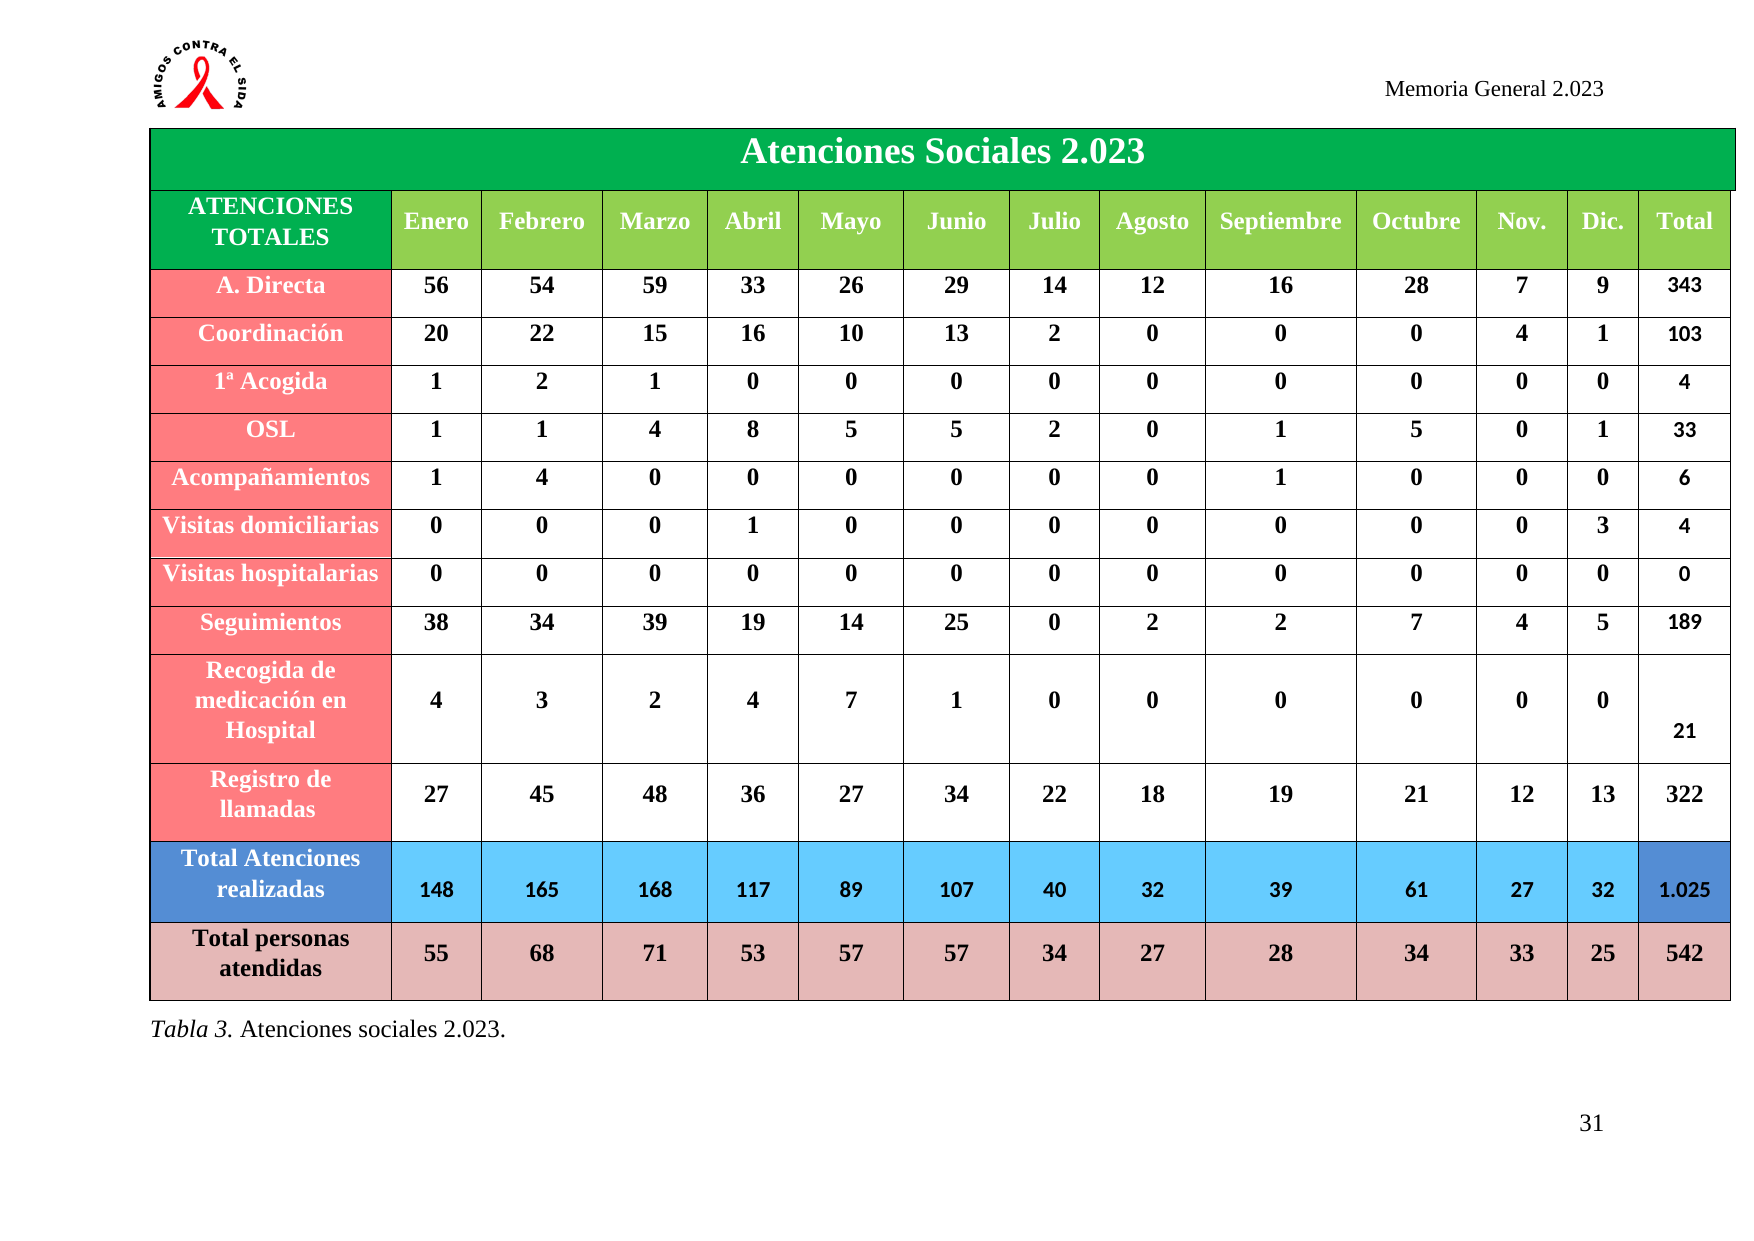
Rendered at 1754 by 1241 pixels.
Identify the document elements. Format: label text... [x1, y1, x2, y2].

table_cell 10 [799, 318, 903, 365]
table_cell 117 [708, 842, 798, 922]
table_cell 0 [1100, 559, 1205, 606]
table_cell 343 [1639, 270, 1730, 317]
table_cell 5 [799, 414, 903, 461]
table_cell Octubre [1357, 191, 1476, 269]
table_cell 0 [1357, 462, 1476, 509]
table_cell 12 [1477, 764, 1567, 841]
table_cell 8 [708, 414, 798, 461]
table_cell 33 [1639, 414, 1730, 461]
table_cell 20 [392, 318, 481, 365]
table_cell 0 [1010, 655, 1099, 763]
table_cell 33 [708, 270, 798, 317]
table_cell 0 [1357, 655, 1476, 763]
table_cell 0 [1568, 462, 1638, 509]
table_cell 0 [1477, 414, 1567, 461]
table_cell 22 [482, 318, 602, 365]
table_cell 0 [799, 510, 903, 557]
table_cell 33 [1477, 923, 1567, 1000]
table_cell 5 [1357, 414, 1476, 461]
table_cell Visitas domiciliarias [151, 510, 391, 557]
table_cell 21 [1639, 655, 1730, 763]
table_cell 0 [1477, 655, 1567, 763]
table_cell 0 [603, 559, 707, 606]
table_cell 27 [392, 764, 481, 841]
table_cell 0 [392, 510, 481, 557]
table_cell 103 [1639, 318, 1730, 365]
table_cell 2 [1010, 318, 1099, 365]
table_cell 9 [1568, 270, 1638, 317]
table_cell 6 [1639, 462, 1730, 509]
table_cell 0 [799, 559, 903, 606]
table_cell 36 [708, 764, 798, 841]
table_cell 0 [1357, 318, 1476, 365]
table_cell 0 [1206, 366, 1356, 413]
table_cell Visitas hospitalarias [151, 559, 391, 606]
table_cell 4 [1639, 510, 1730, 557]
table_cell 0 [1639, 559, 1730, 606]
table_cell 0 [1010, 559, 1099, 606]
table_cell 0 [1100, 462, 1205, 509]
text Tabla 3. Atenciones sociales 2.023. [150, 1014, 1604, 1042]
table_cell Junio [904, 191, 1009, 269]
table_cell 32 [1100, 842, 1205, 922]
table_cell 18 [1100, 764, 1205, 841]
table_cell 0 [603, 510, 707, 557]
table_cell [1731, 763, 1735, 841]
table_cell 1 [392, 462, 481, 509]
table_cell 57 [799, 923, 903, 1000]
table_cell 55 [392, 923, 481, 1000]
table_cell 0 [1477, 462, 1567, 509]
table_cell 39 [1206, 842, 1356, 922]
table_cell 14 [1010, 270, 1099, 317]
table_cell 13 [1568, 764, 1638, 841]
table_cell 0 [1477, 510, 1567, 557]
table_cell 1 [1568, 414, 1638, 461]
table_cell [1731, 558, 1735, 606]
table_cell [1731, 461, 1735, 509]
table_cell 0 [904, 366, 1009, 413]
table_cell 0 [708, 462, 798, 509]
table_cell Total personas atendidas [151, 923, 391, 1000]
table_cell 22 [1010, 764, 1099, 841]
table_cell 0 [1206, 510, 1356, 557]
table_cell Agosto [1100, 191, 1205, 269]
table_cell 28 [1357, 270, 1476, 317]
table_cell 1ª Acogida [151, 366, 391, 413]
table_cell 0 [603, 462, 707, 509]
table_cell 0 [904, 510, 1009, 557]
table_cell 27 [799, 764, 903, 841]
table_cell OSL [151, 414, 391, 461]
table_cell Abril [708, 191, 798, 269]
table_cell 0 [708, 559, 798, 606]
table_cell 1 [904, 655, 1009, 763]
table_cell 0 [1010, 366, 1099, 413]
table_cell 29 [904, 270, 1009, 317]
table_cell 0 [1357, 559, 1476, 606]
table_cell 0 [1568, 366, 1638, 413]
table_cell A. Directa [151, 270, 391, 317]
table_cell 19 [708, 607, 798, 654]
table_cell 28 [1206, 923, 1356, 1000]
table_cell 13 [904, 318, 1009, 365]
table_cell 0 [482, 559, 602, 606]
table_cell 4 [708, 655, 798, 763]
table_cell [1731, 191, 1735, 269]
table_cell Recogida de medicación en Hospital [151, 655, 391, 763]
table_cell 7 [799, 655, 903, 763]
table_cell 0 [1100, 655, 1205, 763]
table_cell 12 [1100, 270, 1205, 317]
table_cell 322 [1639, 764, 1730, 841]
table_cell 2 [603, 655, 707, 763]
table_cell [1731, 365, 1735, 413]
table_cell 56 [392, 270, 481, 317]
table_cell Julio [1010, 191, 1099, 269]
table_cell Total Atenciones realizadas [151, 842, 391, 922]
table_cell 542 [1639, 923, 1730, 1000]
table_cell 25 [904, 607, 1009, 654]
table_cell 0 [1357, 510, 1476, 557]
table_cell 0 [1100, 414, 1205, 461]
table_cell 1 [1206, 414, 1356, 461]
table_cell 0 [799, 462, 903, 509]
table_cell [1731, 317, 1735, 365]
table_cell Dic. [1568, 191, 1638, 269]
table_cell 4 [1639, 366, 1730, 413]
table_cell 1 [482, 414, 602, 461]
table_cell 0 [904, 462, 1009, 509]
table_cell 14 [799, 607, 903, 654]
table_cell [1731, 922, 1735, 1000]
table_cell 1 [708, 510, 798, 557]
table_cell 189 [1639, 607, 1730, 654]
table_cell 0 [1010, 462, 1099, 509]
table_cell 0 [482, 510, 602, 557]
table_cell 0 [1100, 366, 1205, 413]
table_cell 32 [1568, 842, 1638, 922]
table_cell 0 [1206, 318, 1356, 365]
table_cell 148 [392, 842, 481, 922]
table_cell 0 [1357, 366, 1476, 413]
table_cell 0 [1206, 655, 1356, 763]
table_cell 38 [392, 607, 481, 654]
table_cell 48 [603, 764, 707, 841]
table_cell 0 [708, 366, 798, 413]
table_cell 4 [392, 655, 481, 763]
table_cell 165 [482, 842, 602, 922]
table_cell 168 [603, 842, 707, 922]
table_cell 59 [603, 270, 707, 317]
table_cell 16 [708, 318, 798, 365]
table_cell 34 [904, 764, 1009, 841]
table_cell Enero [392, 191, 481, 269]
table_cell 89 [799, 842, 903, 922]
table_cell [1731, 841, 1735, 922]
table_cell 1 [392, 366, 481, 413]
table_cell 15 [603, 318, 707, 365]
table_cell [1731, 269, 1735, 317]
table_cell 3 [482, 655, 602, 763]
table_cell 0 [1206, 559, 1356, 606]
table_header Atenciones Sociales 2.023 [151, 129, 1735, 190]
table_cell 45 [482, 764, 602, 841]
table_cell 39 [603, 607, 707, 654]
table_cell 5 [1568, 607, 1638, 654]
table_cell 1 [1206, 462, 1356, 509]
table_cell 57 [904, 923, 1009, 1000]
table_cell 2 [1010, 414, 1099, 461]
table_cell 16 [1206, 270, 1356, 317]
table_cell 4 [1477, 607, 1567, 654]
table_cell 19 [1206, 764, 1356, 841]
table_cell 54 [482, 270, 602, 317]
table_cell 40 [1010, 842, 1099, 922]
table_cell 4 [603, 414, 707, 461]
table_cell 0 [1100, 318, 1205, 365]
table_cell 4 [482, 462, 602, 509]
table_cell 1.025 [1639, 842, 1730, 922]
table_cell 0 [904, 559, 1009, 606]
table_cell Total [1639, 191, 1730, 269]
table_cell 2 [1100, 607, 1205, 654]
table_cell Nov. [1477, 191, 1567, 269]
table_cell 68 [482, 923, 602, 1000]
table_cell [1731, 654, 1735, 763]
table_cell 0 [1010, 607, 1099, 654]
table_cell 1 [1568, 318, 1638, 365]
table_cell [1731, 606, 1735, 654]
table_cell 26 [799, 270, 903, 317]
table_cell Mayo [799, 191, 903, 269]
table_cell 27 [1477, 842, 1567, 922]
table_cell 5 [904, 414, 1009, 461]
table_cell 0 [1477, 366, 1567, 413]
table_cell 34 [482, 607, 602, 654]
table_cell 61 [1357, 842, 1476, 922]
table_cell 0 [1568, 559, 1638, 606]
table_cell 34 [1010, 923, 1099, 1000]
table_cell Coordinación [151, 318, 391, 365]
table_cell Acompañamientos [151, 462, 391, 509]
table_cell Septiembre [1206, 191, 1356, 269]
table_cell ATENCIONES TOTALES [151, 191, 391, 269]
table_cell 2 [482, 366, 602, 413]
table_cell 7 [1477, 270, 1567, 317]
table_cell 1 [392, 414, 481, 461]
table_cell 1 [603, 366, 707, 413]
table_cell Febrero [482, 191, 602, 269]
table_cell 2 [1206, 607, 1356, 654]
table_cell 4 [1477, 318, 1567, 365]
table_cell 107 [904, 842, 1009, 922]
table_cell 0 [1100, 510, 1205, 557]
table_cell 25 [1568, 923, 1638, 1000]
table_cell 53 [708, 923, 798, 1000]
table_cell 0 [1010, 510, 1099, 557]
table_cell 0 [1477, 559, 1567, 606]
table_cell 21 [1357, 764, 1476, 841]
table_cell 0 [392, 559, 481, 606]
table_cell Seguimientos [151, 607, 391, 654]
table_cell 34 [1357, 923, 1476, 1000]
table_cell Marzo [603, 191, 707, 269]
table_cell Registro de llamadas [151, 764, 391, 841]
table_cell 3 [1568, 510, 1638, 557]
table_cell 27 [1100, 923, 1205, 1000]
table_cell 0 [1568, 655, 1638, 763]
table_cell [1731, 413, 1735, 461]
table_cell [1731, 509, 1735, 557]
table_cell 0 [799, 366, 903, 413]
table_cell 71 [603, 923, 707, 1000]
table_cell 7 [1357, 607, 1476, 654]
